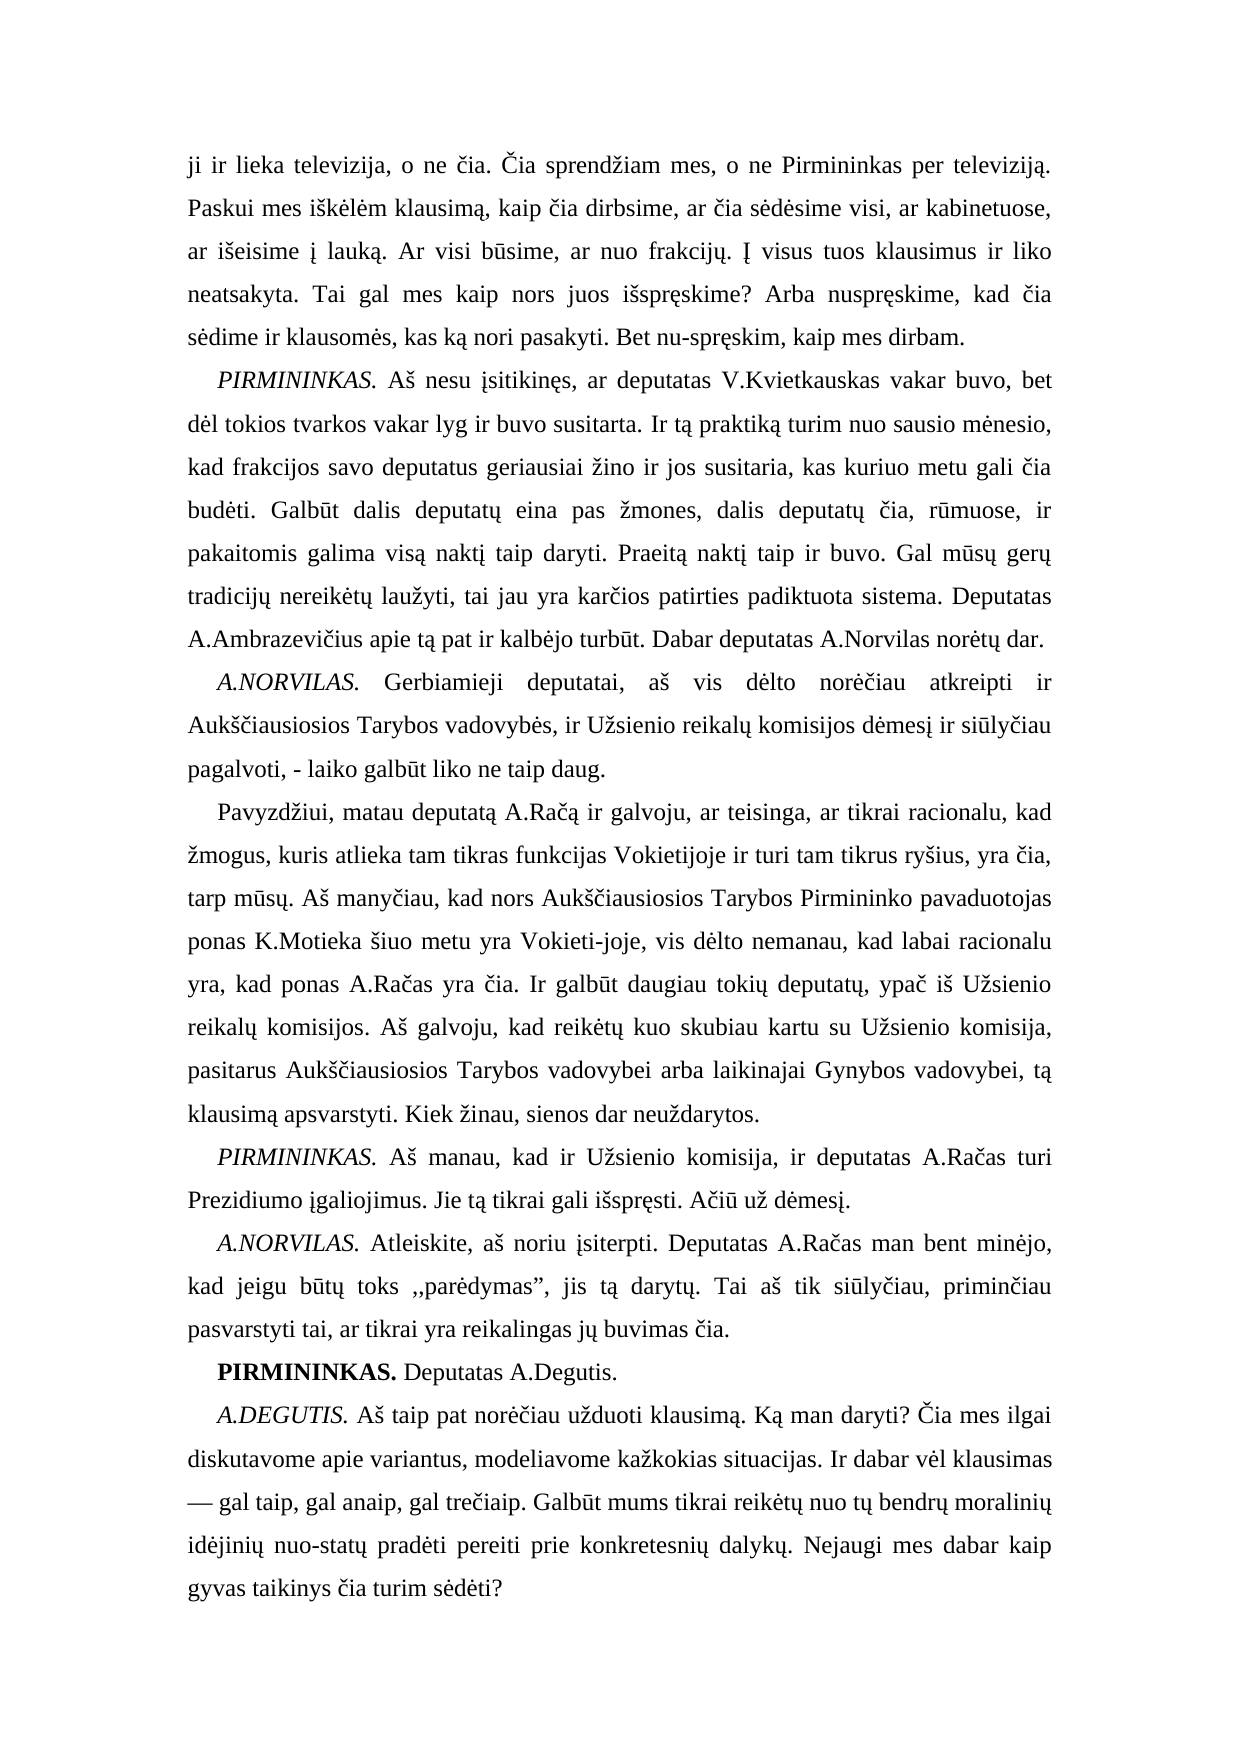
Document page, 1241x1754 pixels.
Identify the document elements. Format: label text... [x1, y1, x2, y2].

text A.DEGUTIS. Aš taip pat norėčiau užduoti klausimą. Ką man daryti? Čia mes ilgai diskutavome apie variantus, modeliavome kažkokias situacijas. Ir dabar vėl klausimas — gal taip, gal anaip, gal trečiaip. Galbūt mums tikrai reikėtų nuo tų bendrų moralinių idėjinių nuo-statų pradėti pereiti prie konkretesnių dalykų. Nejaugi mes dabar kaip gyvas taikinys čia turim sėdėti? [187, 1401, 1053, 1602]
text PIRMININKAS. Aš manau, kad ir Užsienio komisija, ir deputatas A.Račas turi Prezidiumo įgaliojimus. Jie tą tikrai gali išspręsti. Ačiū už dėmesį. [187, 1142, 1053, 1214]
text PIRMININKAS. Aš nesu įsitikinęs, ar deputatas V.Kvietkauskas vakar buvo, bet dėl tokios tvarkos vakar lyg ir buvo susitarta. Ir tą praktiką turim nuo sausio mėnesio, kad frakcijos savo deputatus geriausiai žino ir jos susitaria, kas kuriuo metu gali čia budėti. Galbūt dalis deputatų eina pas žmones, dalis deputatų čia, rūmuose, ir pakaitomis galima visą naktį taip daryti. Praeitą naktį taip ir buvo. Gal mūsų gerų tradicijų nereikėtų laužyti, tai jau yra karčios patirties padiktuota sistema. Deputatas A.Ambrazevičius apie tą pat ir kalbėjo turbūt. Dabar deputatas A.Norvilas norėtų dar. [187, 366, 1053, 653]
text ji ir lieka televizija, o ne čia. Čia sprendžiam mes, o ne Pirmininkas per televiziją. Paskui mes iškėlėm klausimą, kaip čia dirbsime, ar čia sėdėsime visi, ar kabinetuose, ar išeisime į lauką. Ar visi būsime, ar nuo frakcijų. Į visus tuos klausimus ir liko neatsakyta. Tai gal mes kaip nors juos išspręskime? Arba nuspręskime, kad čia sėdime ir klausomės, kas ką nori pasakyti. Bet nu-spręskim, kaip mes dirbam. [187, 150, 1053, 351]
text Pavyzdžiui, matau deputatą A.Račą ir galvoju, ar teisinga, ar tikrai racionalu, kad žmogus, kuris atlieka tam tikras funkcijas Vokietijoje ir turi tam tikrus ryšius, yra čia, tarp mūsų. Aš manyčiau, kad nors Aukščiausiosios Tarybos Pirmininko pavaduotojas ponas K.Motieka šiuo metu yra Vokieti-joje, vis dėlto nemanau, kad labai racionalu yra, kad ponas A.Račas yra čia. Ir galbūt daugiau tokių deputatų, ypač iš Užsienio reikalų komisijos. Aš galvoju, kad reikėtų kuo skubiau kartu su Užsienio komisija, pasitarus Aukščiausiosios Tarybos vadovybei arba laikinajai Gynybos vadovybei, tą klausimą apsvarstyti. Kiek žinau, sienos dar neuždarytos. [187, 797, 1053, 1127]
text PIRMININKAS. Deputatas A.Degutis. [187, 1357, 1053, 1386]
text A.NORVILAS. Gerbiamieji deputatai, aš vis dėlto norėčiau atkreipti ir Aukščiausiosios Tarybos vadovybės, ir Užsienio reikalų komisijos dėmesį ir siūlyčiau pagalvoti, - laiko galbūt liko ne taip daug. [187, 667, 1053, 782]
text A.NORVILAS. Atleiskite, aš noriu įsiterpti. Deputatas A.Račas man bent minėjo, kad jeigu būtų toks ,,parėdymas”, jis tą darytų. Tai aš tik siūlyčiau, priminčiau pasvarstyti tai, ar tikrai yra reikalingas jų buvimas čia. [187, 1228, 1053, 1343]
